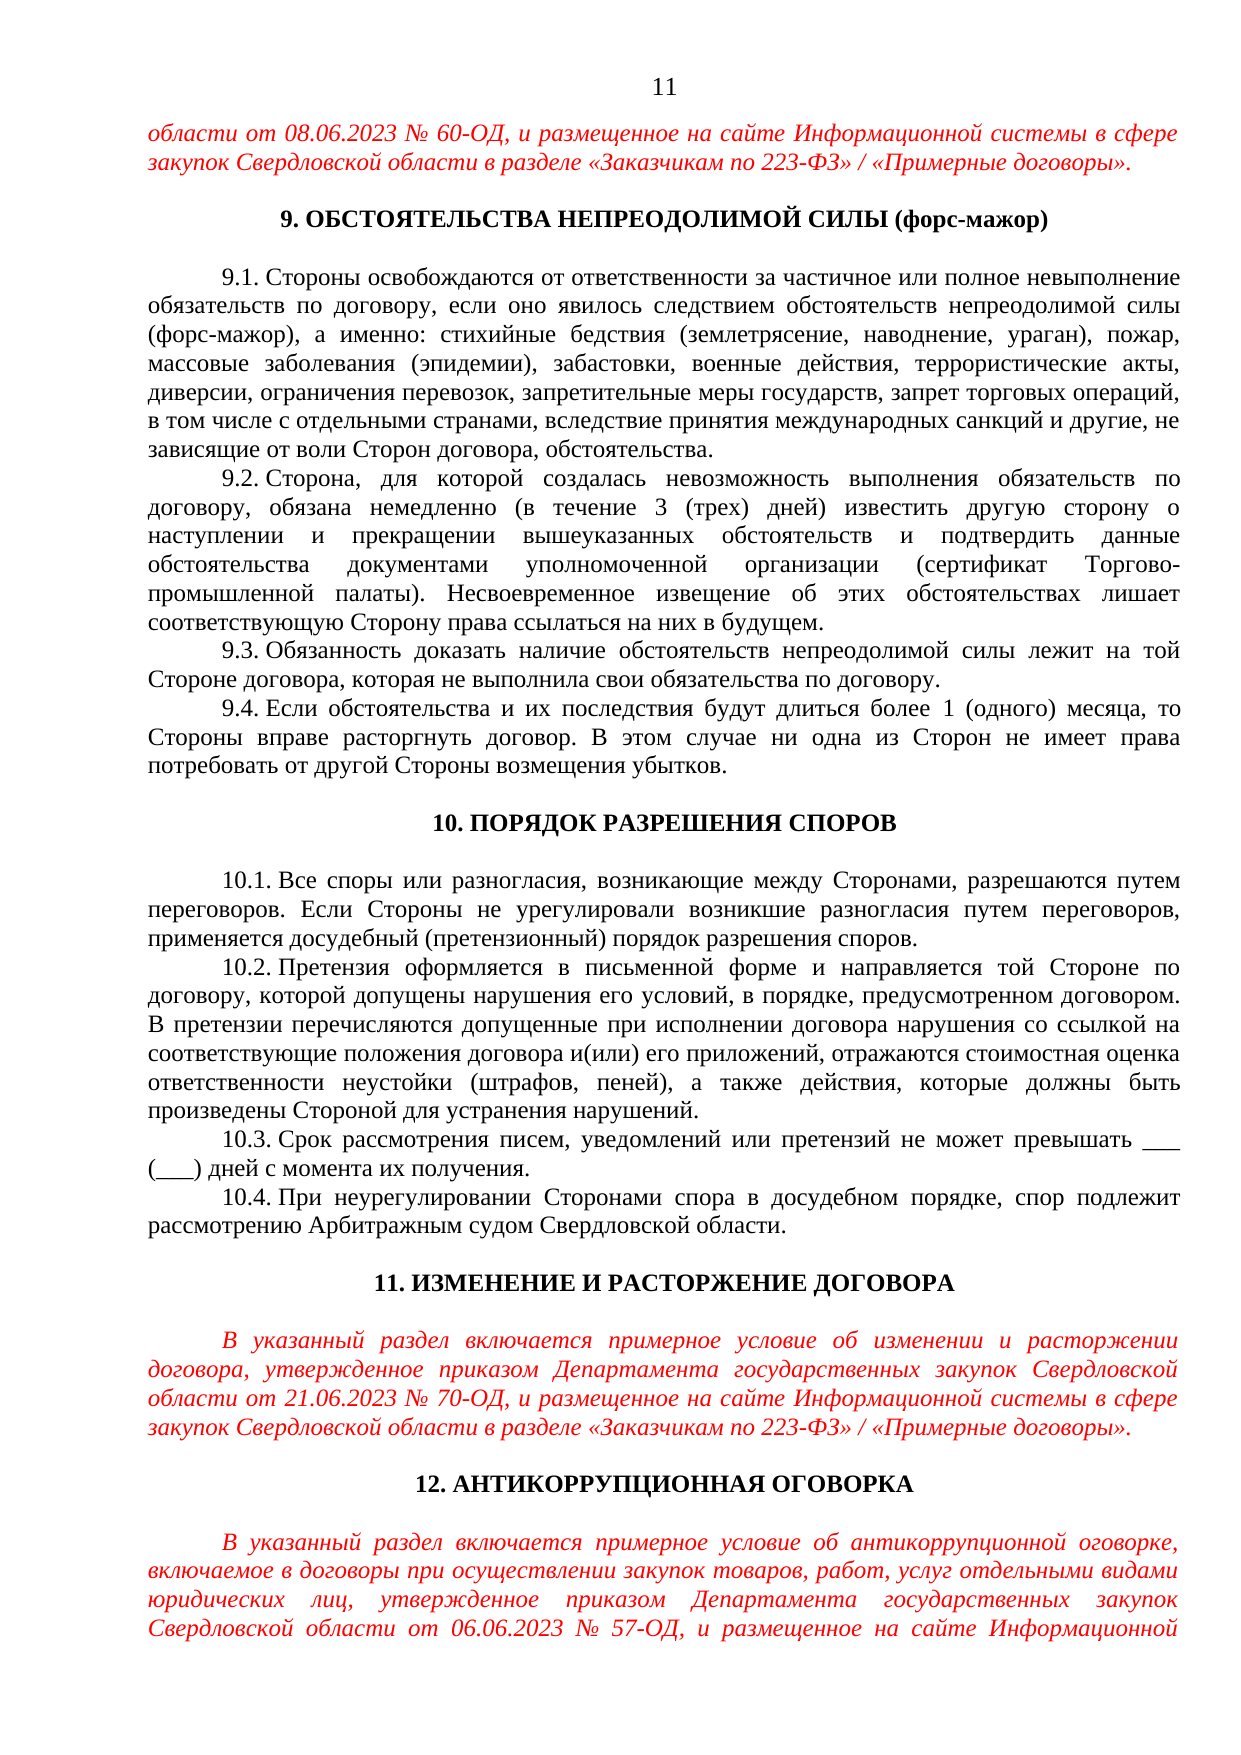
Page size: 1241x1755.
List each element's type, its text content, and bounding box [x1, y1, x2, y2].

text 12. АНТИКОРРУПЦИОННАЯ ОГОВОРКА [148, 1469, 1181, 1498]
text 9.4. Если обстоятельства и их последствия будут длиться более 1 (одного) месяца, то Стороны вправе расторгнуть договор. В этом случае ни одна из Сторон не имеет права потребовать от другой Стороны возмещения убытков. [148, 693, 1181, 779]
text 10.4. При неурегулировании Сторонами спора в досудебном порядке, спор подлежит рассмотрению Арбитражным судом Свердловской области. [148, 1182, 1181, 1239]
text 9.1. Стороны освобождаются от ответственности за частичное или полное невыполнение обязательств по договору, если оно явилось следствием обстоятельств непреодолимой силы (форс-мажор), а именно: стихийные бедствия (землетрясение, наводнение, ураган), пожар, массовые заболевания (эпидемии), забастовки, военные действия, террористические акты, диверсии, ограничения перевозок, запретительные меры государств, запрет торговых операций, в том числе с отдельными странами, вследствие принятия международных санкций и другие, не зависящие от воли Сторон договора, обстоятельства. [148, 262, 1181, 463]
text 10. ПОРЯДОК РАЗРЕШЕНИЯ СПОРОВ [148, 808, 1181, 837]
text В указанный раздел включается примерное условие об антикоррупционной оговорке, включаемое в договоры при осуществлении закупок товаров, работ, услуг отдельными видами юридических лиц, утвержденное приказом Департамента государственных закупок Свердловской области от 06.06.2023 № 57-ОД, и размещенное на сайте Информационной [148, 1527, 1181, 1642]
text 10.3. Срок рассмотрения писем, уведомлений или претензий не может превышать ___ (___) дней с момента их получения. [148, 1124, 1181, 1182]
text 9. ОБСТОЯТЕЛЬСТВА НЕПРЕОДОЛИМОЙ СИЛЫ (форс-мажор) [148, 204, 1181, 233]
text 9.3. Обязанность доказать наличие обстоятельств непреодолимой силы лежит на той Стороне договора, которая не выполнила свои обязательства по договору. [148, 636, 1181, 693]
text области от 08.06.2023 № 60-ОД, и размещенное на сайте Информационной системы в сфере закупок Свердловской области в разделе «Заказчикам по 223-ФЗ» / «Примерные договоры». [148, 118, 1181, 176]
text 10.2. Претензия оформляется в письменной форме и направляется той Стороне по договору, которой допущены нарушения его условий, в порядке, предусмотренном договором. В претензии перечисляются допущенные при исполнении договора нарушения со ссылкой на соответствующие положения договора и(или) его приложений, отражаются стоимостная оценка ответственности неустойки (штрафов, пеней), а также действия, которые должны быть произведены Стороной для устранения нарушений. [148, 952, 1181, 1124]
text 10.1. Все споры или разногласия, возникающие между Сторонами, разрешаются путем переговоров. Если Стороны не урегулировали возникшие разногласия путем переговоров, применяется досудебный (претензионный) порядок разрешения споров. [148, 866, 1181, 952]
text 11. ИЗМЕНЕНИЕ И РАСТОРЖЕНИЕ ДОГОВОРА [148, 1268, 1181, 1297]
text 9.2. Сторона, для которой создалась невозможность выполнения обязательств по договору, обязана немедленно (в течение 3 (трех) дней) известить другую сторону о наступлении и прекращении вышеуказанных обстоятельств и подтвердить данные обстоятельства документами уполномоченной организации (сертификат Торгово-промышленной палаты). Несвоевременное извещение об этих обстоятельствах лишает соответствующую Сторону права ссылаться на них в будущем. [148, 463, 1181, 636]
text В указанный раздел включается примерное условие об изменении и расторжении договора, утвержденное приказом Департамента государственных закупок Свердловской области от 21.06.2023 № 70-ОД, и размещенное на сайте Информационной системы в сфере закупок Свердловской области в разделе «Заказчикам по 223-ФЗ» / «Примерные договоры». [148, 1326, 1181, 1441]
